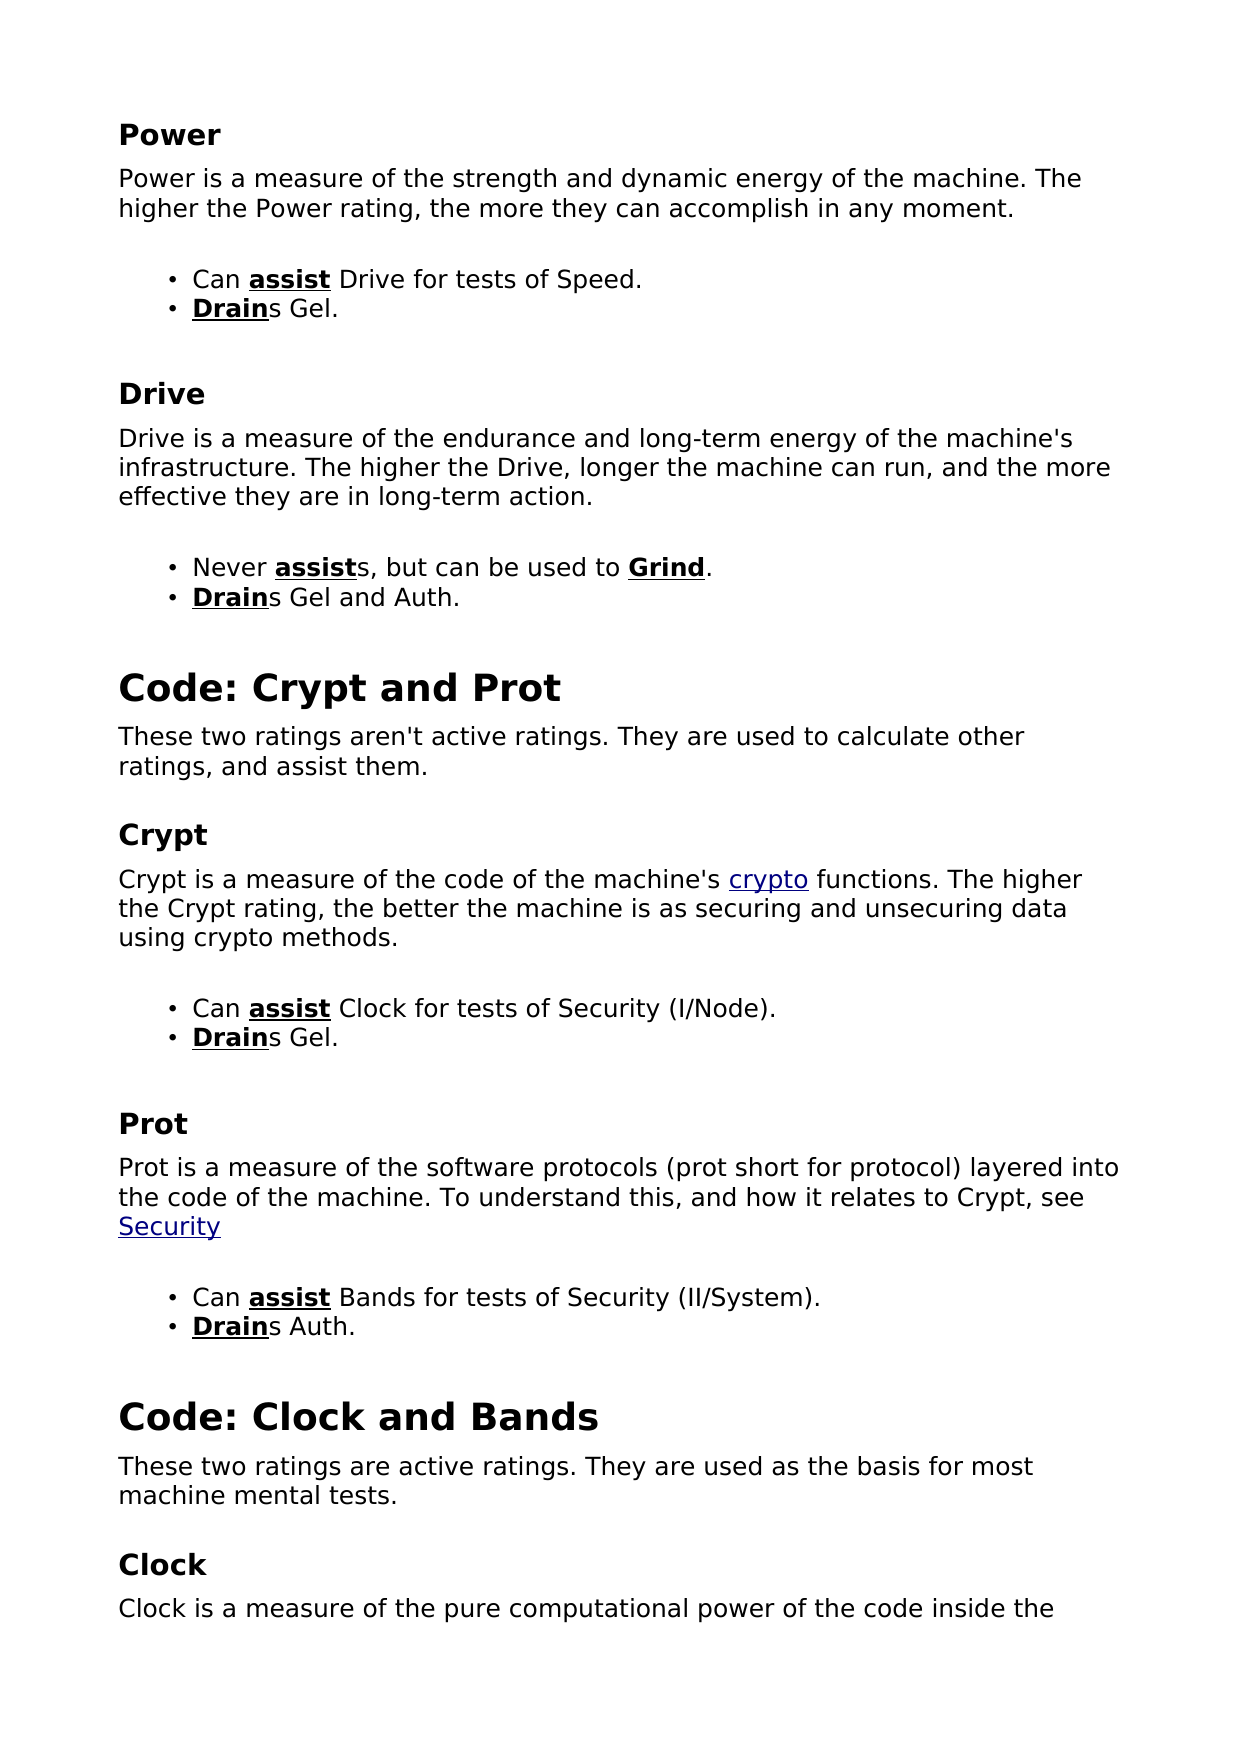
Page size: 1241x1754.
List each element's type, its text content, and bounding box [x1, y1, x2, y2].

subtitle Power [118, 118, 1122, 152]
text These two ratings aren't active ratings. They are used to calculate other ratings, and assist them. [118, 723, 1122, 781]
list Drains Gel and Auth. [177, 583, 1122, 612]
subtitle Prot [118, 1107, 1122, 1141]
subtitle Clock [118, 1548, 1122, 1582]
subtitle Crypt [118, 818, 1122, 852]
list Drains Gel. [177, 1023, 1122, 1053]
subtitle Code: Clock and Bands [118, 1396, 1122, 1439]
text Prot is a measure of the software protocols (prot short for protocol) layered into the code of the machine. To understand this, and how it relates to Crypt, see Security [118, 1154, 1122, 1241]
text Power is a measure of the strength and dynamic energy of the machine. The higher the Power rating, the more they can accomplish in any moment. [118, 164, 1122, 223]
list Drains Auth. [177, 1312, 1122, 1341]
subtitle Code: Crypt and Prot [118, 666, 1122, 710]
list Can assist Drive for tests of Speed. [177, 265, 1122, 294]
subtitle Drive [118, 378, 1122, 412]
list Drains Gel. [177, 294, 1122, 323]
text Crypt is a measure of the code of the machine's crypto functions. The higher the Crypt rating, the better the machine is as securing and unsecuring data using crypto methods. [118, 865, 1122, 952]
list Can assist Clock for tests of Security (I/Node). [177, 994, 1122, 1023]
text Clock is a measure of the pure computational power of the code inside the [118, 1594, 1122, 1623]
list Never assists, but can be used to Grind. [177, 554, 1122, 583]
text These two ratings are active ratings. They are used as the basis for most machine mental tests. [118, 1452, 1122, 1510]
text Drive is a measure of the endurance and long-term energy of the machine's infrastructure. The higher the Drive, longer the machine can run, and the more effective they are in long-term action. [118, 424, 1122, 512]
list Can assist Bands for tests of Security (II/System). [177, 1283, 1122, 1312]
